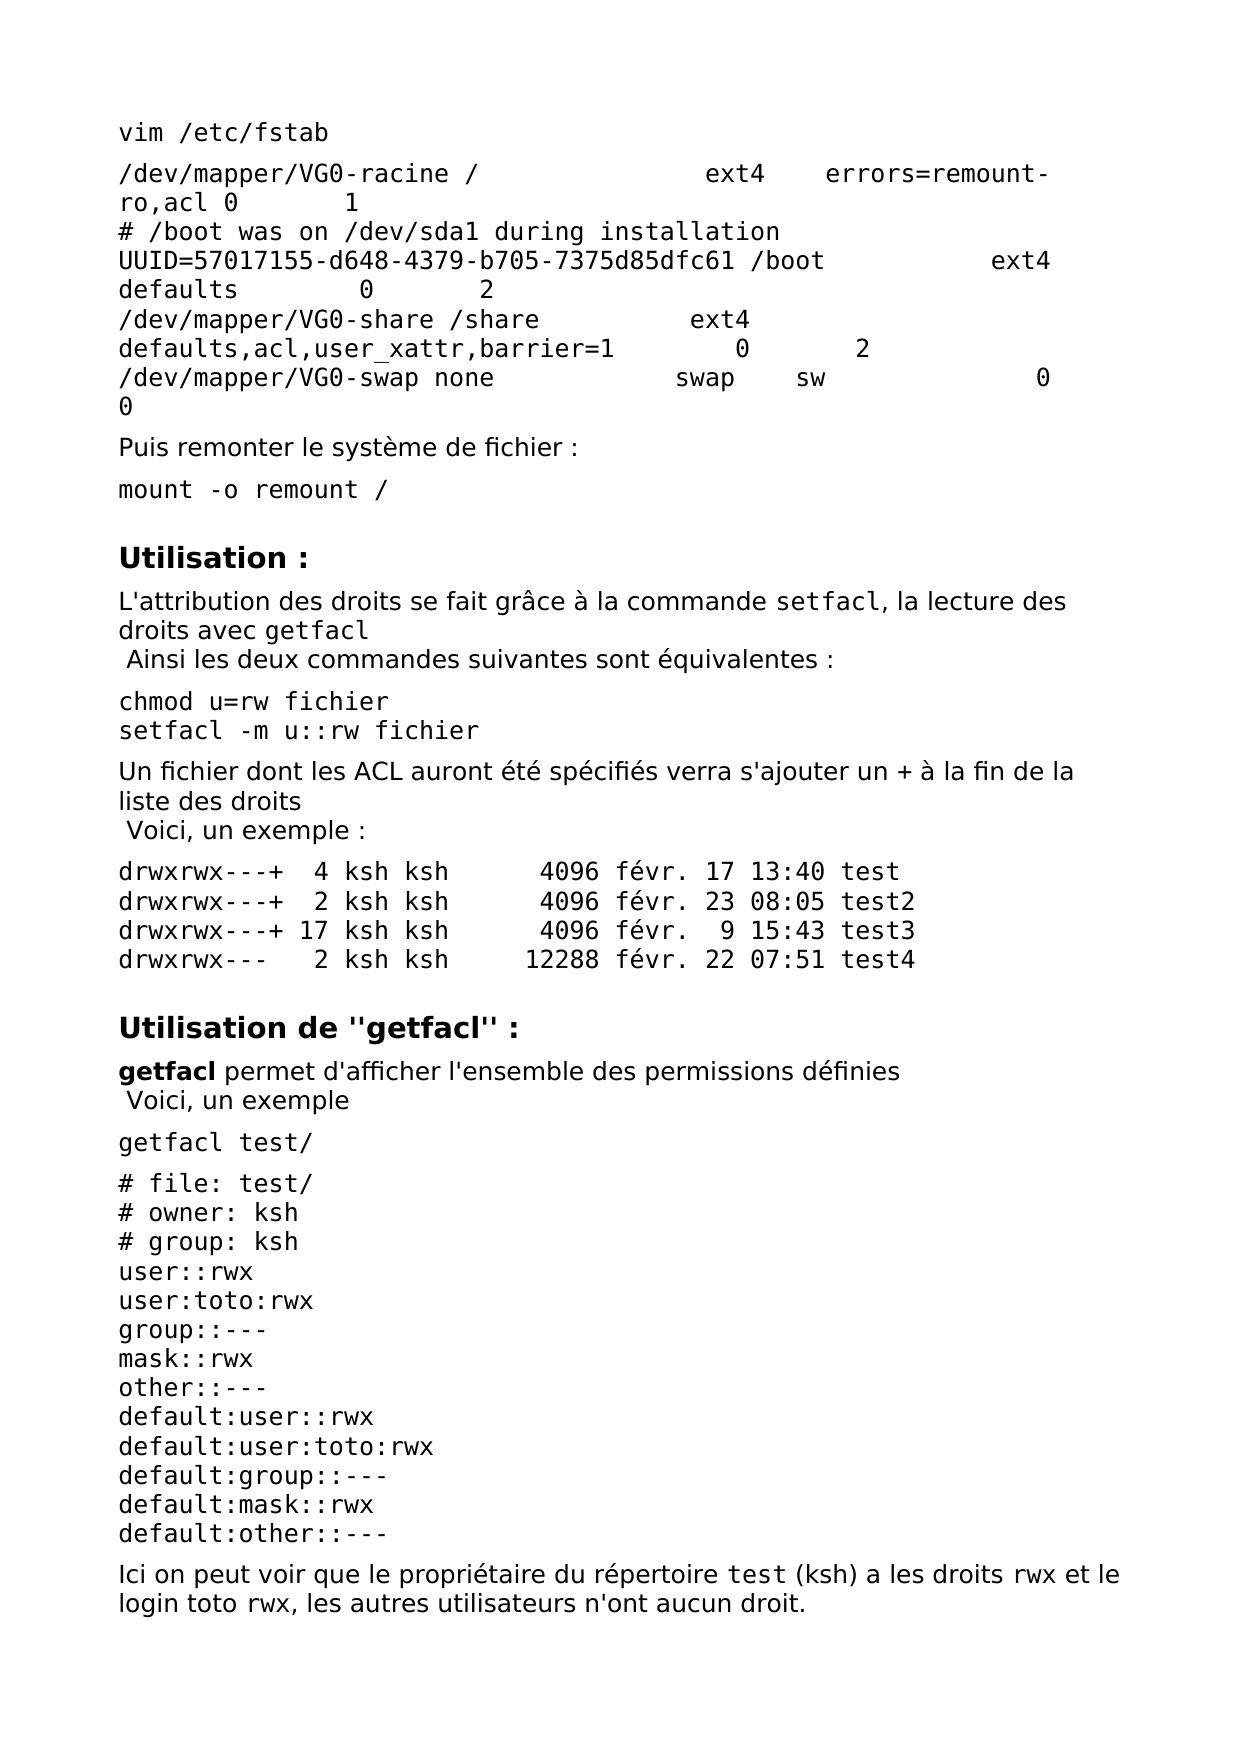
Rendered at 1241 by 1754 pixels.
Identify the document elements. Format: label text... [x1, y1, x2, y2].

text /dev/mapper/VG0-racine / ext4 errors=remount-ro,acl 0 1 # /boot was on /dev/sda1 during installation UUID=57017155-d648-4379-b705-7375d85dfc61 /boot ext4 defaults 0 2 /dev/mapper/VG0-share /share ext4 defaults,acl,user_xattr,barrier=1 0 2 /dev/mapper/VG0-swap none swap sw 0 0 [118, 159, 1122, 422]
text chmod u=rw fichier setfacl -m u::rw fichier [118, 687, 1122, 746]
text getfacl test/ [118, 1128, 1122, 1157]
text # file: test/ # owner: ksh # group: ksh user::rwx user:toto:rwx group::--- mask::rwx other::--- default:user::rwx default:user:toto:rwx default:group::--- default:mask::rwx default:other::--- [118, 1169, 1122, 1548]
subtitle Utilisation : [118, 541, 1122, 575]
text Ici on peut voir que le propriétaire du répertoire test (ksh) a les droits rwx et le login toto rwx, les autres utilisateurs n'ont aucun droit. [118, 1560, 1122, 1618]
text mount -o remount / [118, 475, 1122, 504]
text L'attribution des droits se fait grâce à la commande setfacl, la lecture des droits avec getfacl Ainsi les deux commandes suivantes sont équivalentes : [118, 587, 1122, 675]
text Un fichier dont les ACL auront été spécifiés verra s'ajouter un + à la fin de la liste des droits Voici, un exemple : [118, 757, 1122, 845]
text getfacl permet d'afficher l'ensemble des permissions définies Voici, un exemple [118, 1057, 1122, 1116]
text drwxrwx---+ 4 ksh ksh 4096 févr. 17 13:40 test drwxrwx---+ 2 ksh ksh 4096 févr. 23 08:05 test2 drwxrwx---+ 17 ksh ksh 4096 févr. 9 15:43 test3 drwxrwx--- 2 ksh ksh 12288 févr. 22 07:51 test4 [118, 857, 1122, 974]
text vim /etc/fstab [118, 118, 1122, 147]
text Puis remonter le système de fichier : [118, 433, 1122, 462]
subtitle Utilisation de ''getfacl'' : [118, 1011, 1122, 1045]
